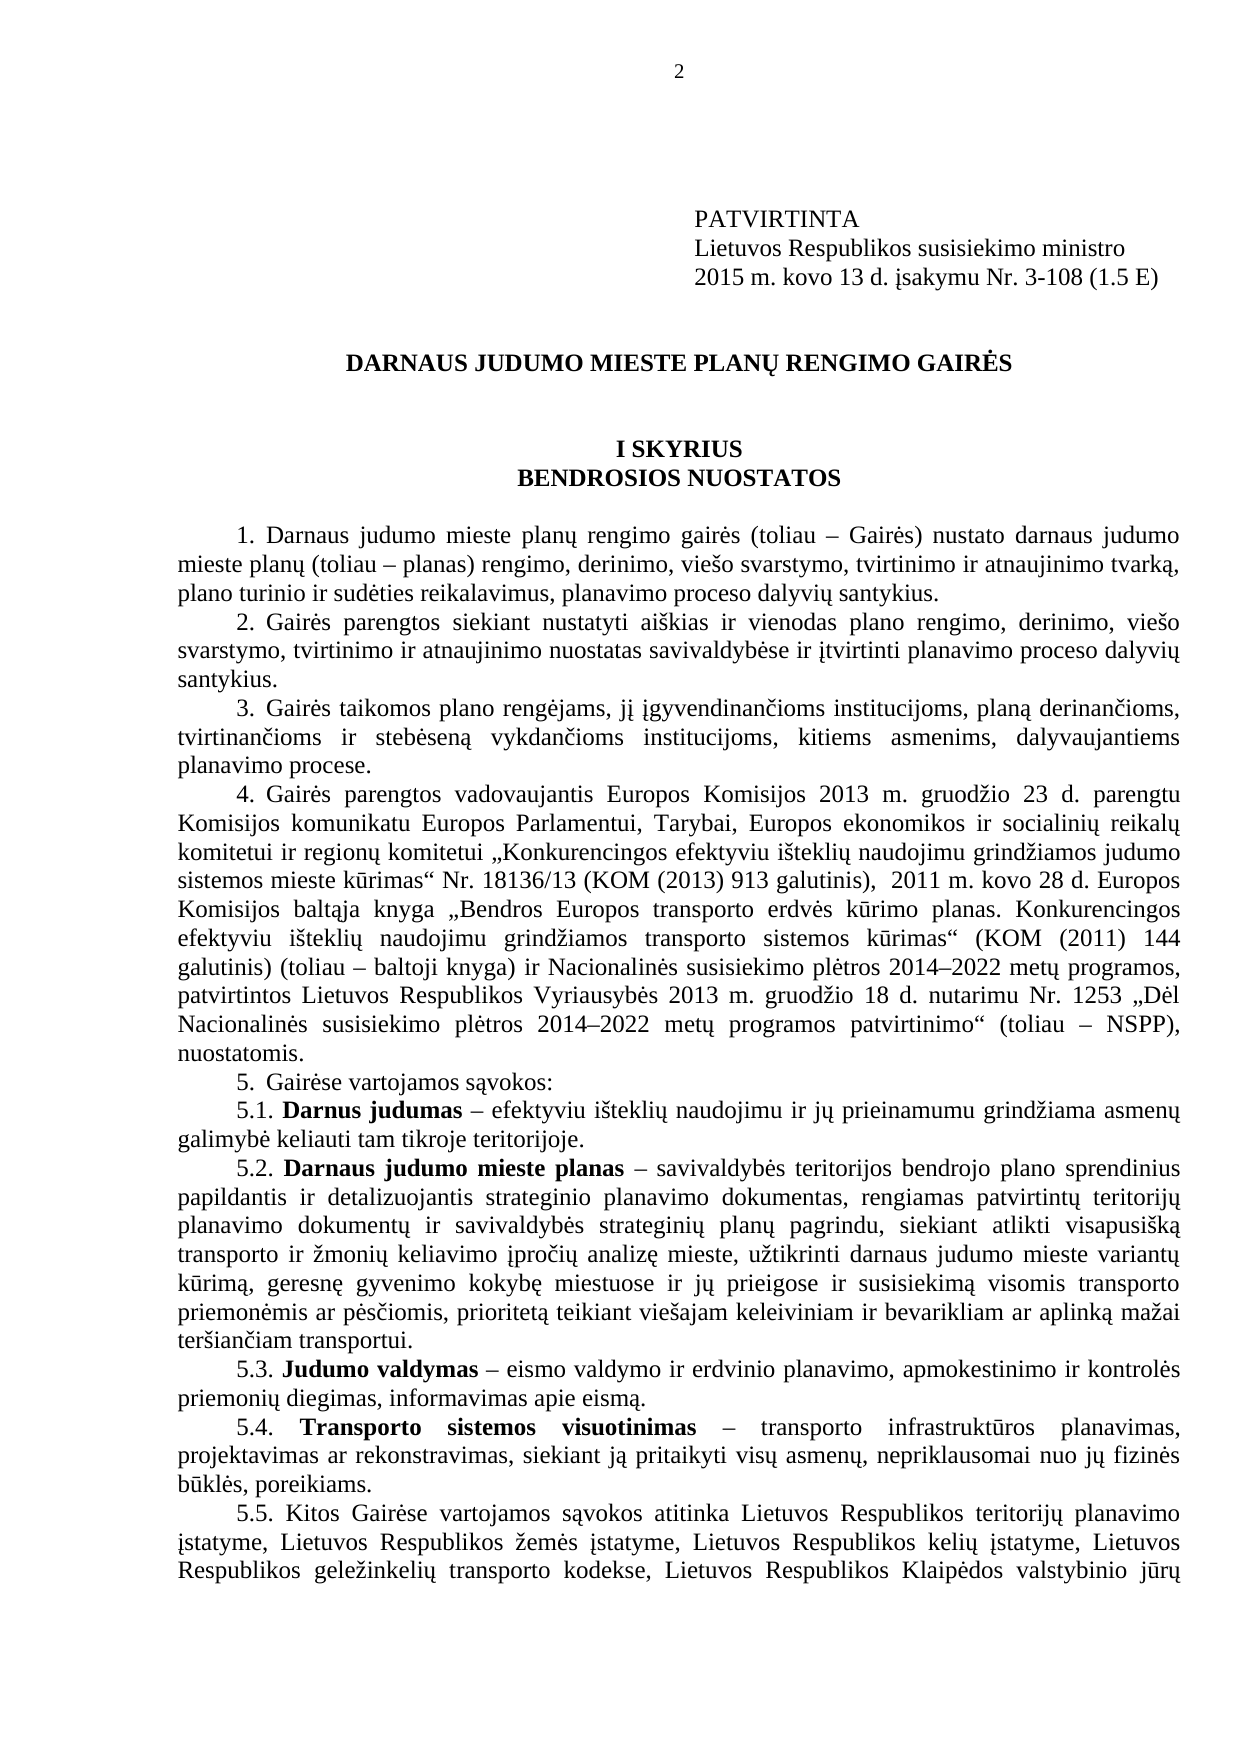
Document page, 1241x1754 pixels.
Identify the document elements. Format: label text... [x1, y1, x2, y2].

text 5.5. Kitos Gairėse vartojamos sąvokos atitinka Lietuvos Respublikos teritorijų planavimo įstatyme, Lietuvos Respublikos žemės įstatyme, Lietuvos Respublikos kelių įstatyme, Lietuvos Respublikos geležinkelių transporto kodekse, Lietuvos Respublikos Klaipėdos valstybinio jūrų [177, 1498, 1181, 1584]
text 1. Darnaus judumo mieste planų rengimo gairės (toliau – Gairės) nustato darnaus judumo mieste planų (toliau – planas) rengimo, derinimo, viešo svarstymo, tvirtinimo ir atnaujinimo tvarką, plano turinio ir sudėties reikalavimus, planavimo proceso dalyvių santykius. [177, 521, 1181, 607]
text 3. Gairės taikomos plano rengėjams, jį įgyvendinančioms institucijoms, planą derinančioms, tvirtinančioms ir stebėseną vykdančioms institucijoms, kitiems asmenims, dalyvaujantiems planavimo procese. [177, 693, 1181, 779]
text 5.1. Darnus judumas – efektyviu išteklių naudojimu ir jų prieinamumu grindžiama asmenų galimybė keliauti tam tikroje teritorijoje. [177, 1096, 1181, 1153]
text PATVIRTINTA [694, 204, 1181, 233]
text 5.4. Transporto sistemos visuotinimas – transporto infrastruktūros planavimas, projektavimas ar rekonstravimas, siekiant ją pritaikyti visų asmenų, nepriklausomai nuo jų fizinės būklės, poreikiams. [177, 1412, 1181, 1498]
text 2. Gairės parengtos siekiant nustatyti aiškias ir vienodas plano rengimo, derinimo, viešo svarstymo, tvirtinimo ir atnaujinimo nuostatas savivaldybėse ir įtvirtinti planavimo proceso dalyvių santykius. [177, 607, 1181, 693]
text 5.3. Judumo valdymas – eismo valdymo ir erdvinio planavimo, apmokestinimo ir kontrolės priemonių diegimas, informavimas apie eismą. [177, 1354, 1181, 1412]
text 5. Gairėse vartojamos sąvokos: [177, 1067, 1181, 1096]
text 2015 m. kovo 13 d. įsakymu Nr. 3-108 (1.5 E) [694, 262, 1181, 291]
text Lietuvos Respublikos susisiekimo ministro [694, 233, 1181, 262]
text 4. Gairės parengtos vadovaujantis Europos Komisijos 2013 m. gruodžio 23 d. parengtu Komisijos komunikatu Europos Parlamentui, Tarybai, Europos ekonomikos ir socialinių reikalų komitetui ir regionų komitetui „Konkurencingos efektyviu išteklių naudojimu grindžiamos judumo sistemos mieste kūrimas“ Nr. 18136/13 (KOM (2013) 913 galutinis), 2011 m. kovo 28 d. Europos Komisijos baltąja knyga „Bendros Europos transporto erdvės kūrimo planas. Konkurencingos efektyviu išteklių naudojimu grindžiamos transporto sistemos kūrimas“ (KOM (2011) 144 galutinis) (toliau – baltoji knyga) ir Nacionalinės susisiekimo plėtros 2014–2022 metų programos, patvirtintos Lietuvos Respublikos Vyriausybės 2013 m. gruodžio 18 d. nutarimu Nr. 1253 „Dėl Nacionalinės susisiekimo plėtros 2014–2022 metų programos patvirtinimo“ (toliau – NSPP), nuostatomis. [177, 779, 1181, 1067]
text 5.2. Darnaus judumo mieste planas – savivaldybės teritorijos bendrojo plano sprendinius papildantis ir detalizuojantis strateginio planavimo dokumentas, rengiamas patvirtintų teritorijų planavimo dokumentų ir savivaldybės strateginių planų pagrindu, siekiant atlikti visapusišką transporto ir žmonių keliavimo įpročių analizę mieste, užtikrinti darnaus judumo mieste variantų kūrimą, geresnę gyvenimo kokybę miestuose ir jų prieigose ir susisiekimą visomis transporto priemonėmis ar pėsčiomis, prioritetą teikiant viešajam keleiviniam ir bevarikliam ar aplinką mažai teršiančiam transportui. [177, 1153, 1181, 1354]
text DARNAUS JUDUMO MIESTE PLANŲ RENGIMO GAIRĖS [177, 348, 1181, 377]
text I SKYRIUS [177, 434, 1181, 463]
text BENDROSIOS NUOSTATOS [177, 463, 1181, 492]
